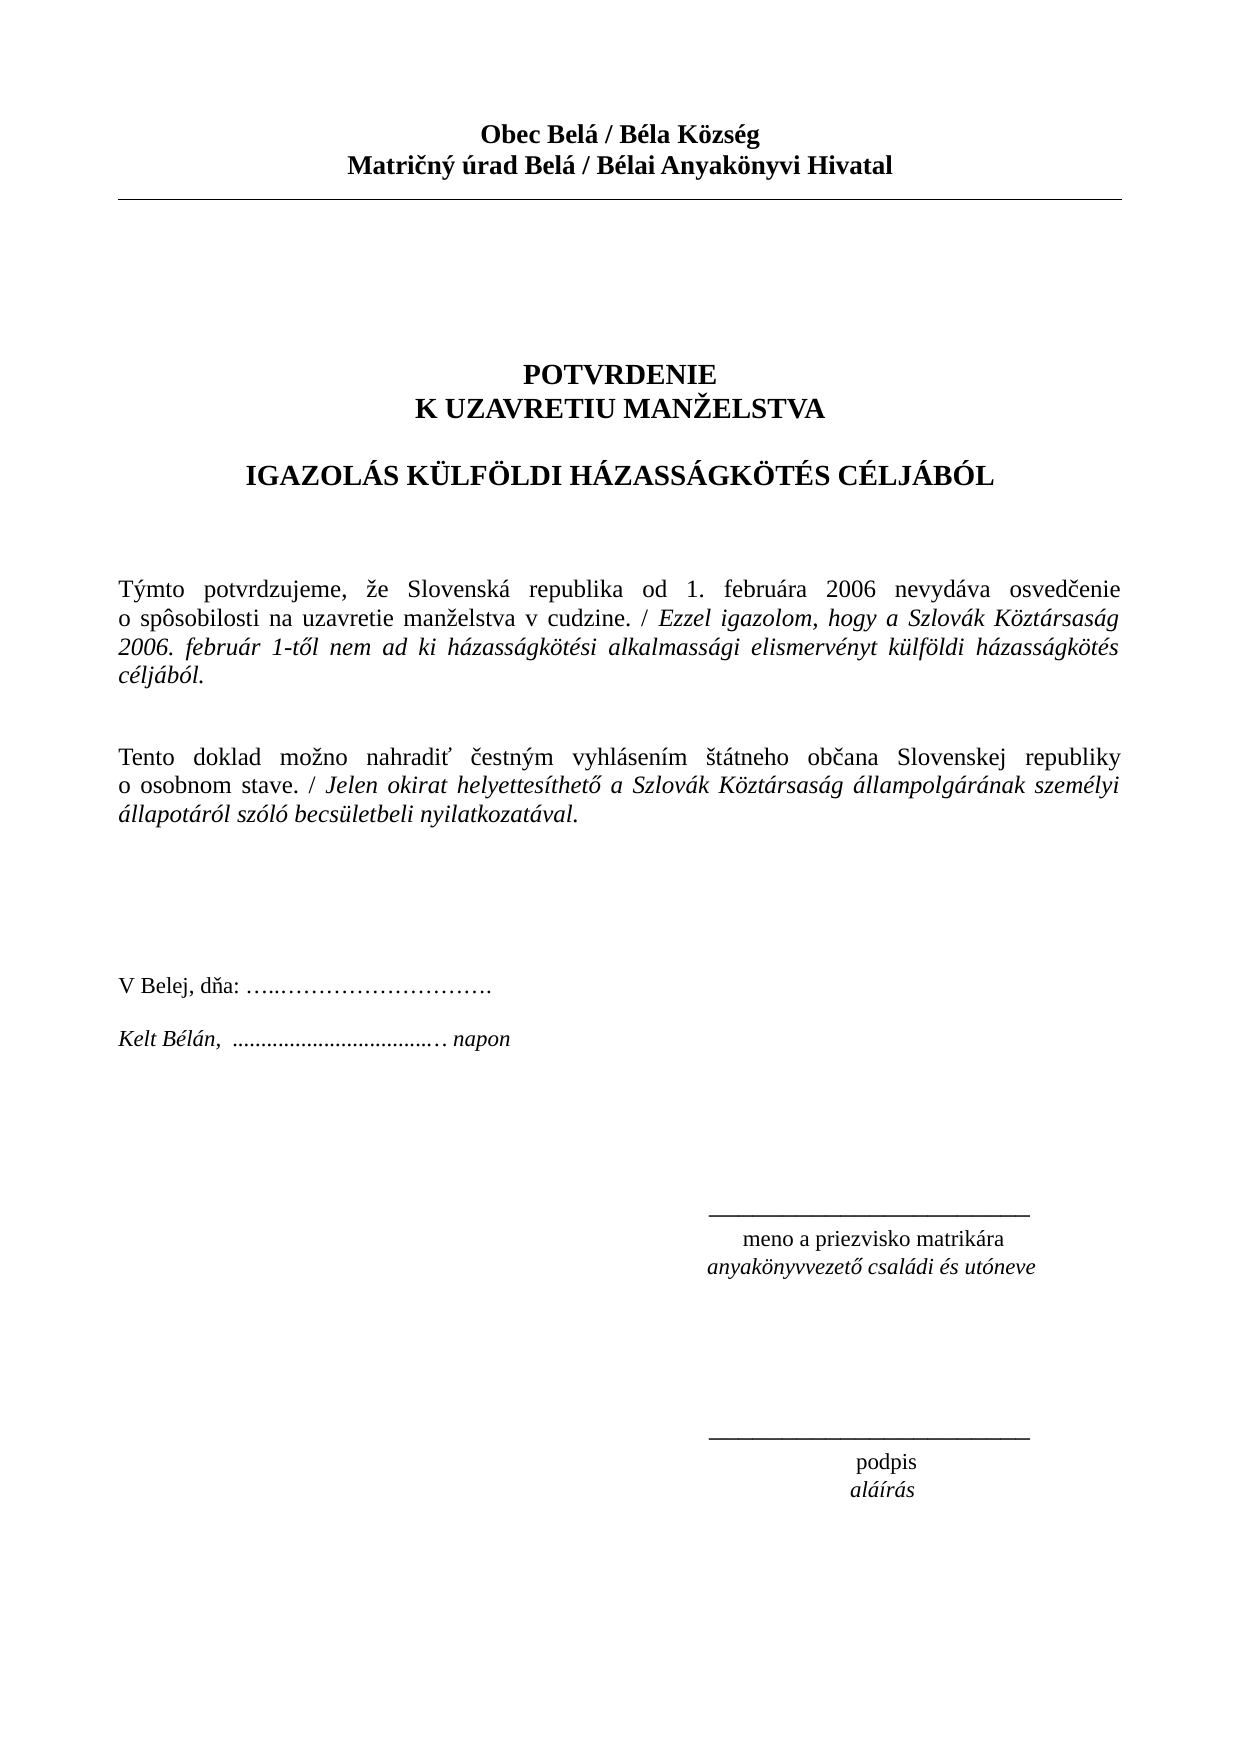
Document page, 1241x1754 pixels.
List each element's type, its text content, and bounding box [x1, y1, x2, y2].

text Matričný úrad Belá / Bélai Anyakönyvi Hivatal [118, 149, 1122, 180]
text POTVRDENIE [118, 357, 1122, 391]
text K UZAVRETIU MANŽELSTVA [118, 391, 1122, 424]
text ______________________ meno a priezvisko matrikára [118, 1186, 1122, 1253]
text IGAZOLÁS KÜLFÖLDI HÁZASSÁGKÖTÉS CÉLJÁBÓL [118, 458, 1122, 491]
text anyakönyvvezető családi és utóneve [118, 1253, 1122, 1279]
text Kelt Bélán, ..................................… napon [118, 1025, 1122, 1052]
text Tento doklad možno nahradiť čestným vyhlásením štátneho občana Slovenskej republiky o osobnom stave. / Jelen okirat helyettesíthető a Szlovák Köztársaság állampolgárának személyi állapotáról szóló becsületbeli nyilatkozatával. [118, 742, 1122, 828]
text Obec Belá / Béla Község [118, 118, 1122, 149]
text ______________________ podpis [118, 1409, 1122, 1476]
text V Belej, dňa: …..………………………. [118, 972, 1122, 999]
text aláírás [118, 1476, 1122, 1502]
text Týmto potvrdzujeme, že Slovenská republika od 1. februára 2006 nevydáva osvedčenie o spôsobilosti na uzavretie manželstva v cudzine. / Ezzel igazolom, hogy a Szlovák Köztársaság 2006. február 1-től nem ad ki házasságkötési alkalmassági elismervényt külföldi házasságkötés céljából. [118, 574, 1122, 689]
